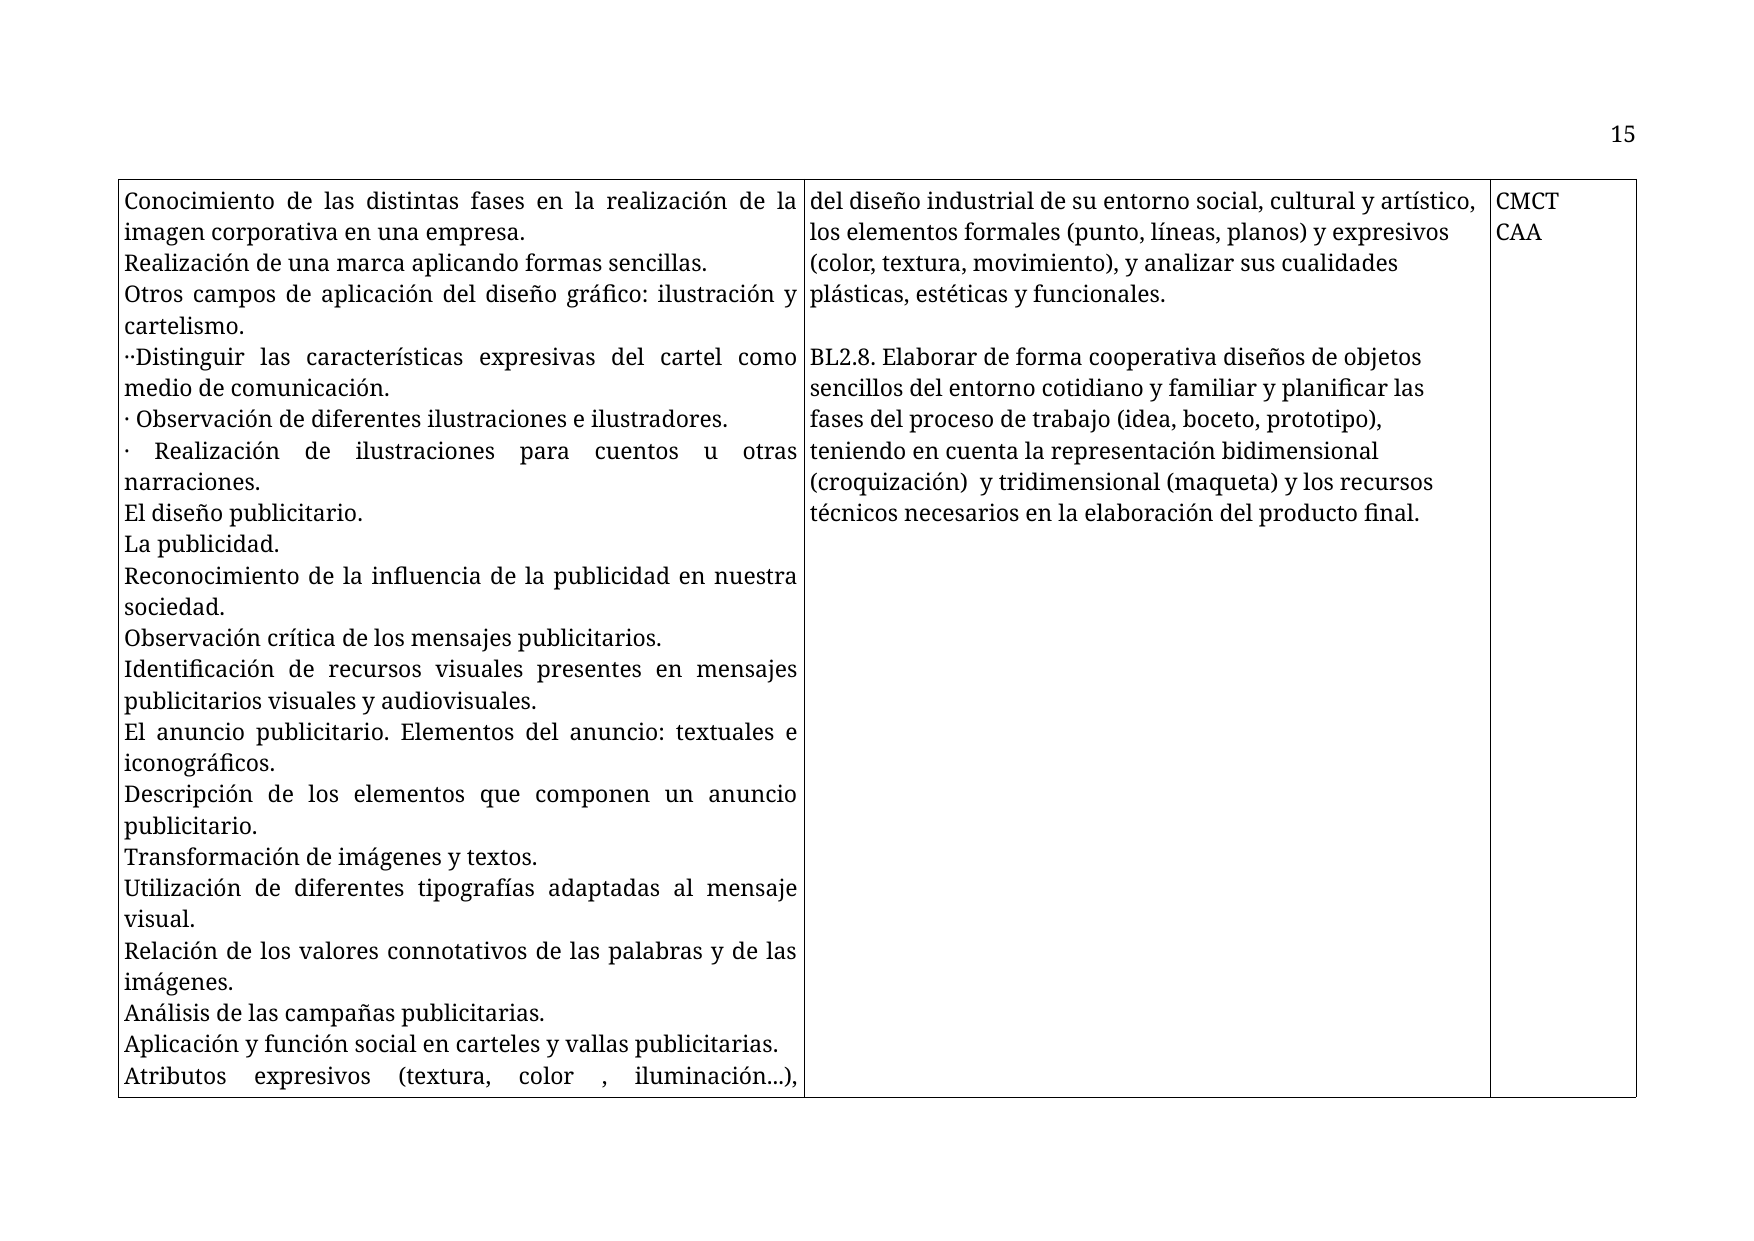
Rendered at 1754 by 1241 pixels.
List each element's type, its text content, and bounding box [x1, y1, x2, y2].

table_cell del diseño industrial de su entorno social, cultural y artístico, los elementos formales (punto, líneas, planos) y expresivos (color, textura, movimiento), y analizar sus cualidades plásticas, estéticas y funcionales. BL2.8. Elaborar de forma cooperativa diseños de objetos sencillos del entorno cotidiano y familiar y planificar las fases del proceso de trabajo (idea, boceto, prototipo), teniendo en cuenta la representación bidimensional (croquización) y tridimensional (maqueta) y los recursos técnicos necesarios en la elaboración del producto final. [805, 180, 1490, 1097]
table_cell CMCT CAA [1491, 180, 1636, 1097]
table_cell Conocimiento de las distintas fases en la realización de la imagen corporativa en una empresa. Realización de una marca aplicando formas sencillas. Otros campos de aplicación del diseño gráfico: ilustración y cartelismo. ··Distinguir las características expresivas del cartel como medio de comunicación. · Observación de diferentes ilustraciones e ilustradores. · Realización de ilustraciones para cuentos u otras narraciones. El diseño publicitario. La publicidad. Reconocimiento de la influencia de la publicidad en nuestra sociedad. Observación crítica de los mensajes publicitarios. Identificación de recursos visuales presentes en mensajes publicitarios visuales y audiovisuales. El anuncio publicitario. Elementos del anuncio: textuales e iconográficos. Descripción de los elementos que componen un anuncio publicitario. Transformación de imágenes y textos. Utilización de diferentes tipografías adaptadas al mensaje visual. Relación de los valores connotativos de las palabras y de las imágenes. Análisis de las campañas publicitarias. Aplicación y función social en carteles y vallas publicitarias. Atributos expresivos (textura, color , iluminación...), [119, 180, 804, 1097]
